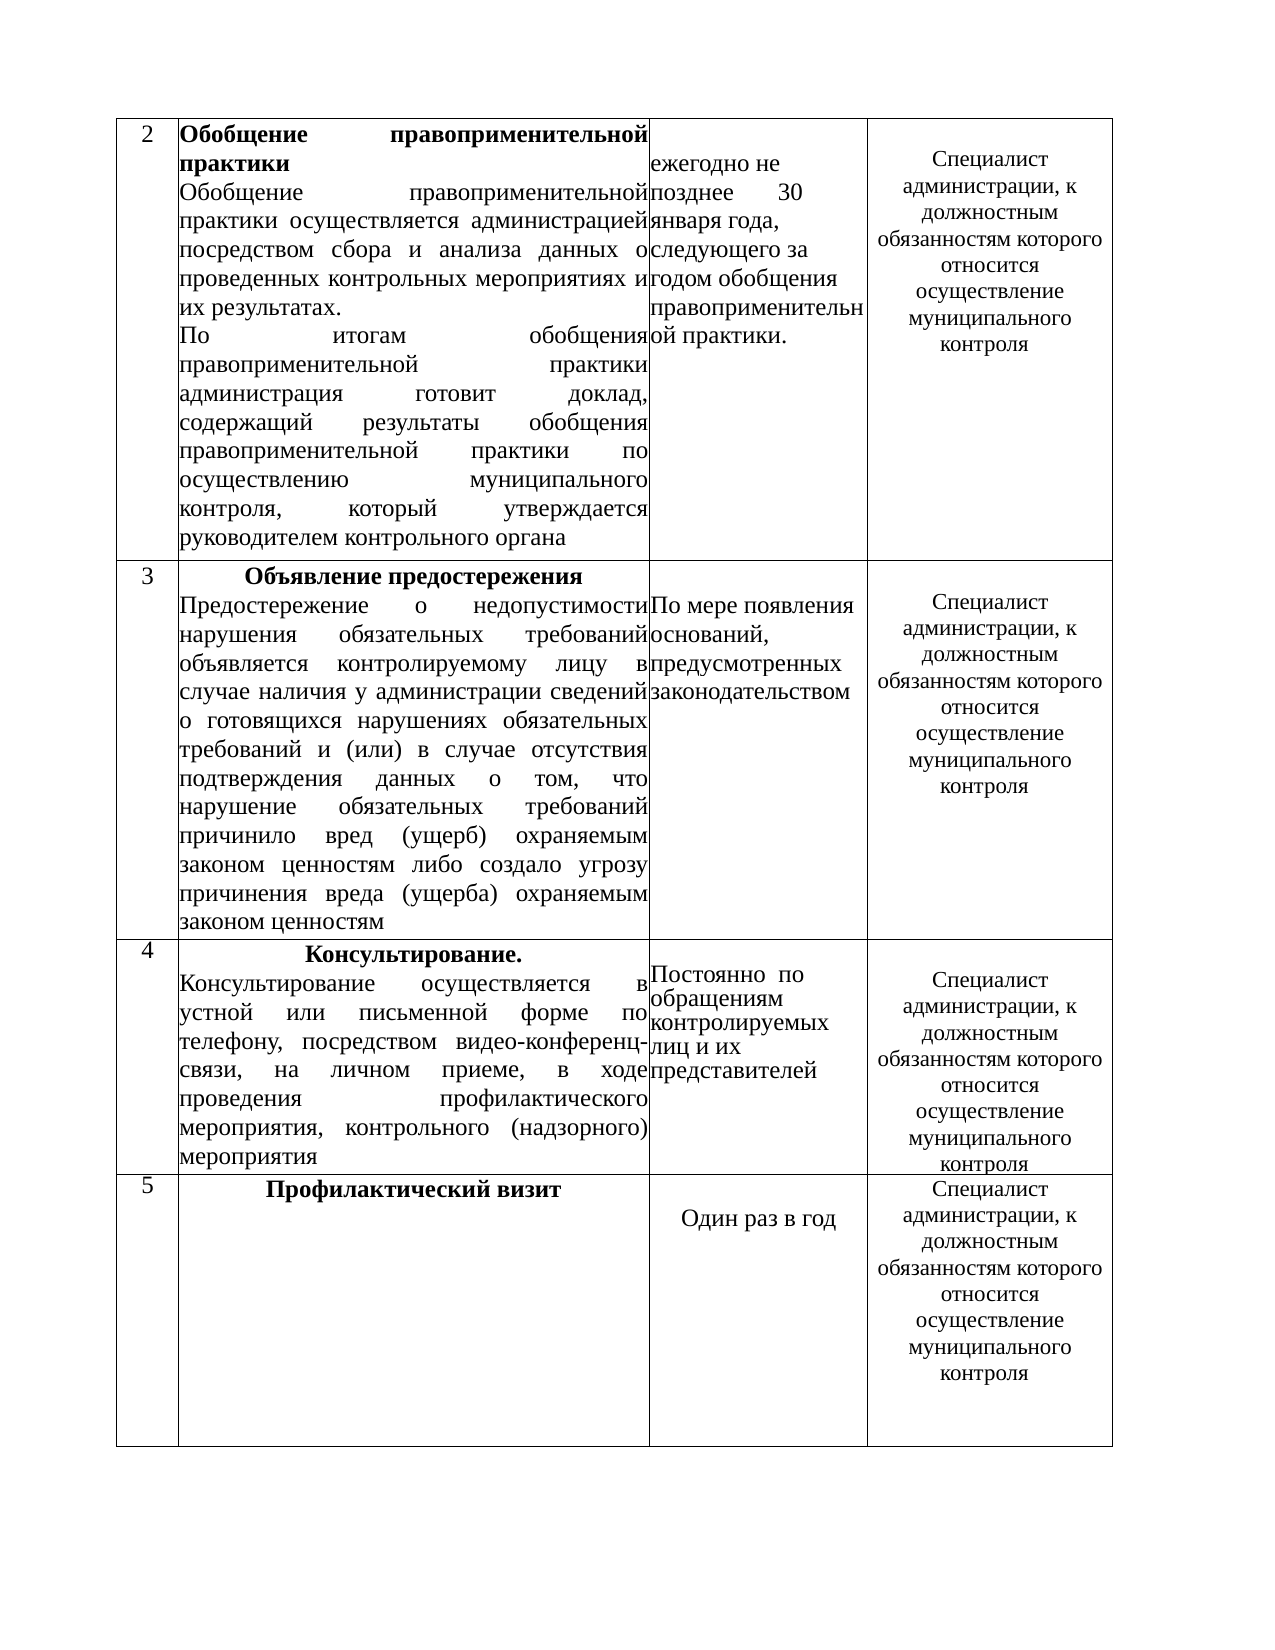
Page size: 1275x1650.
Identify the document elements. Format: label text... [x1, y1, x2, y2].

table_cell Обобщение правоприменительной практики Обобщение правоприменительной практики осуществляется администрацией посредством сбора и анализа данных о проведенных контрольных мероприятиях и их результатах. По итогам обобщения правоприменительной практики администрация готовит доклад, содержащий результаты обобщения правоприменительной практики по осуществлению муниципального контроля, который утверждается руководителем контрольного органа [179, 119, 649, 560]
table_cell Постоянно по обращениям контролируемых лиц и их представителей [650, 940, 867, 1173]
table_cell ежегодно не позднее 30 января года, следующего за годом обобщения правоприменительной практики. [650, 119, 867, 560]
table_cell Специалист администрации, к должностным обязанностям которого относится осуществление муниципального контроля [868, 119, 1112, 560]
table_cell Профилактический визит [179, 1175, 649, 1446]
table_cell Консультирование. Консультирование осуществляется в устной или письменной форме по телефону, посредством видео-конференц-связи, на личном приеме, в ходе проведения профилактического мероприятия, контрольного (надзорного) мероприятия [179, 940, 649, 1173]
table_cell Специалист администрации, к должностным обязанностям которого относится осуществление муниципального контроля [868, 940, 1112, 1173]
table_cell 4 [117, 940, 178, 1173]
table_cell По мере появления оснований, предусмотренных законодательством [650, 561, 867, 938]
table_cell Один раз в год [650, 1289, 867, 1446]
table_cell Специалист администрации, к должностным обязанностям которого относится осуществление муниципального контроля [868, 1175, 1112, 1446]
table_cell 3 [117, 561, 178, 938]
table_cell Специалист администрации, к должностным обязанностям которого относится осуществление муниципального контроля [868, 561, 1112, 938]
table_cell Объявление предостережения Предостережение о недопустимости нарушения обязательных требований объявляется контролируемому лицу в случае наличия у администрации сведений о готовящихся нарушениях обязательных требований и (или) в случае отсутствия подтверждения данных о том, что нарушение обязательных требований причинило вред (ущерб) охраняемым законом ценностям либо создало угрозу причинения вреда (ущерба) охраняемым законом ценностям [179, 561, 649, 938]
table_cell 2 [117, 119, 178, 560]
table_cell 5 [117, 1175, 178, 1446]
